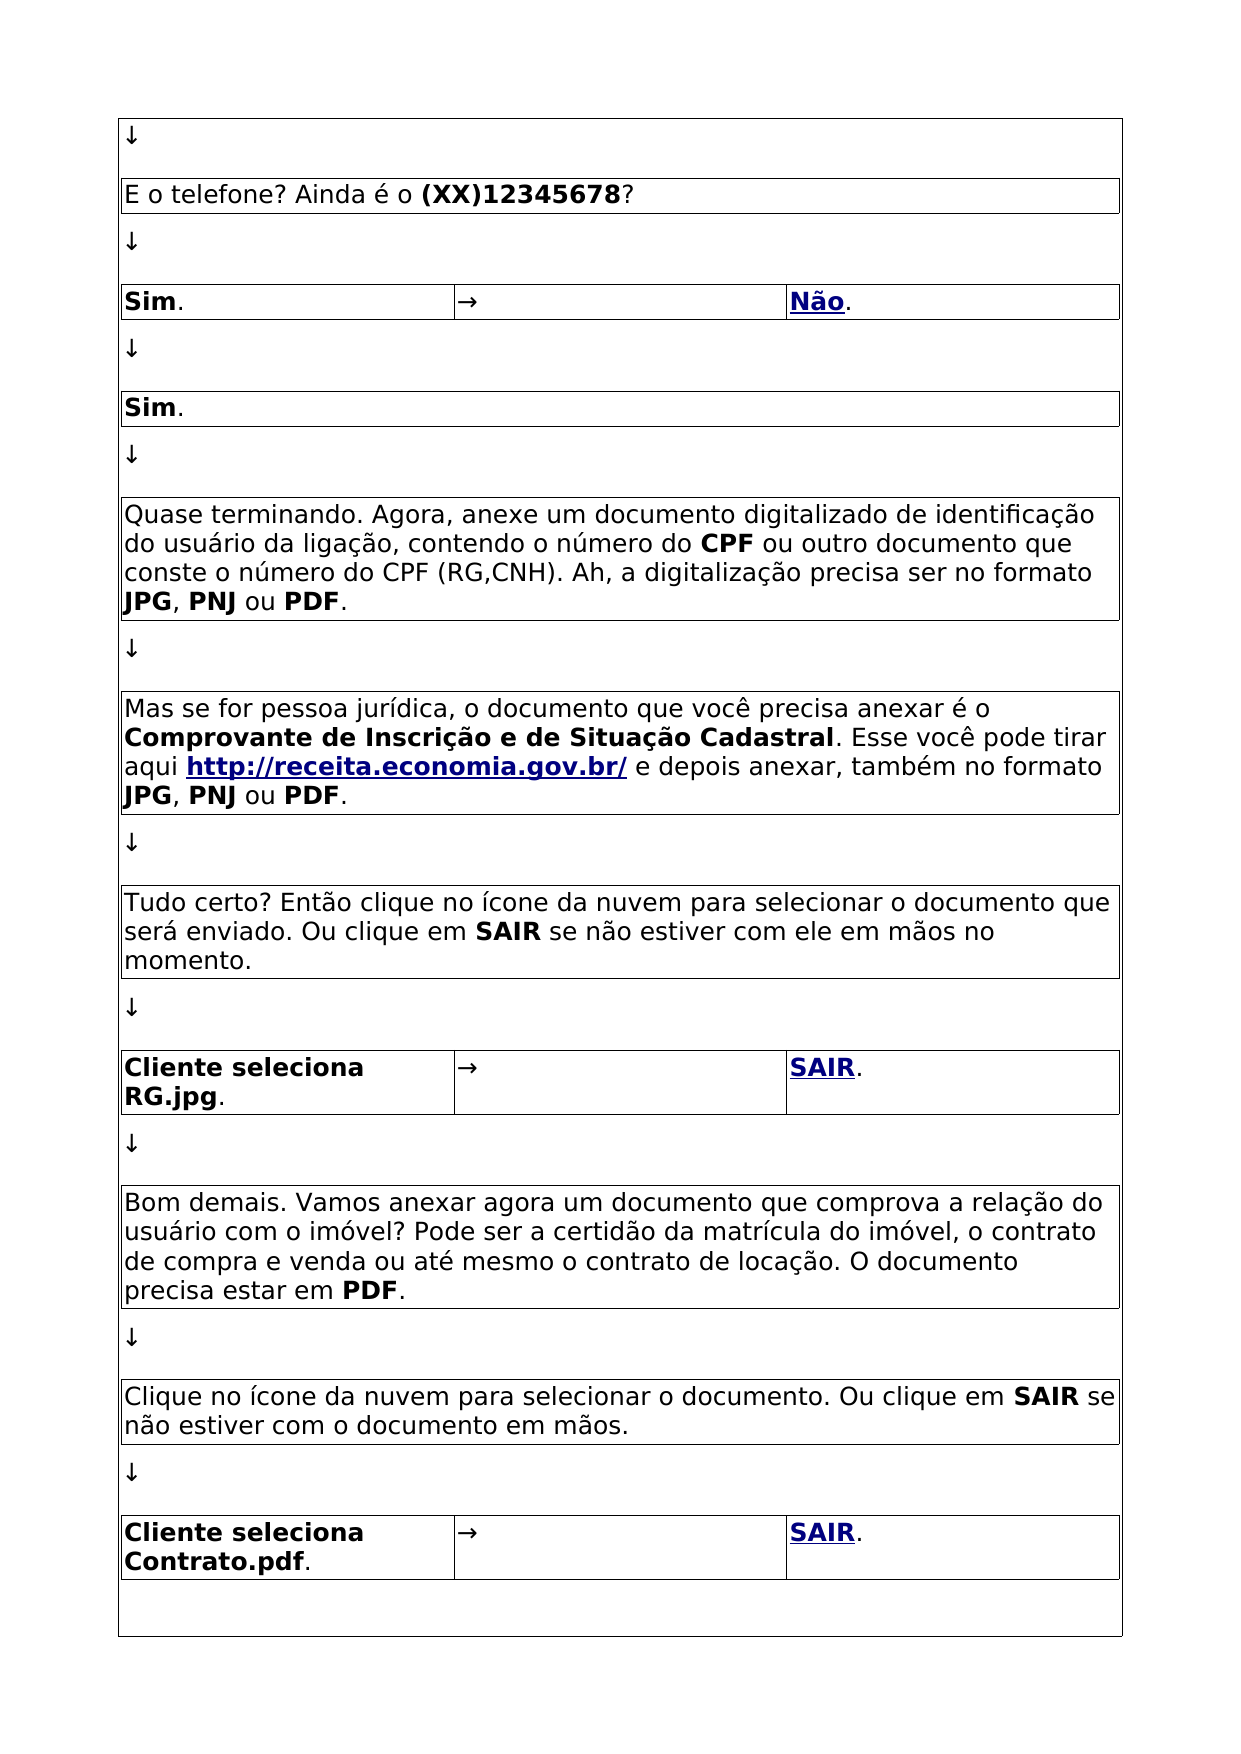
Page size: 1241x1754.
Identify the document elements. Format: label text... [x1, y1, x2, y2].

table_header → [455, 1516, 786, 1579]
table_header Cliente seleciona Contrato.pdf. [122, 1516, 454, 1579]
table_header Quase terminando. Agora, anexe um documento digitalizado de identificação do usuário da ligação, contendo o número do CPF ou outro documento que conste o número do CPF (RG,CNH). Ah, a digitalização precisa ser no formato JPG, PNJ ou PDF. [122, 498, 1119, 619]
table_header Mas se for pessoa jurídica, o documento que você precisa anexar é o Comprovante de Inscrição e de Situação Cadastral. Esse você pode tirar aqui http://receita.economia.gov.br/ e depois anexar, também no formato JPG, PNJ ou PDF. [122, 692, 1119, 813]
table_header Bom demais. Vamos anexar agora um documento que comprova a relação do usuário com o imóvel? Pode ser a certidão da matrícula do imóvel, o contrato de compra e venda ou até mesmo o contrato de locação. O documento precisa estar em PDF. [122, 1186, 1119, 1308]
table_header Clique no ícone da nuvem para selecionar o documento. Ou clique em SAIR se não estiver com o documento em mãos. [122, 1380, 1119, 1443]
table_header E o telefone? Ainda é o (XX)12345678? [122, 179, 1119, 213]
table_header → [455, 285, 786, 319]
table_header SAIR. [787, 1516, 1119, 1579]
table_header → [455, 1051, 786, 1114]
table_header Não. [787, 285, 1119, 319]
table_header Cliente seleciona RG.jpg. [122, 1051, 454, 1114]
table_header Sim. [122, 285, 454, 319]
table_header ↓ ↓ ↓ ↓ ↓ ↓ ↓ ↓ ↓ ↓ [119, 119, 1122, 1636]
table_header Sim. [122, 392, 1119, 426]
table_header SAIR. [787, 1051, 1119, 1114]
table_header Tudo certo? Então clique no ícone da nuvem para selecionar o documento que será enviado. Ou clique em SAIR se não estiver com ele em mãos no momento. [122, 886, 1119, 978]
